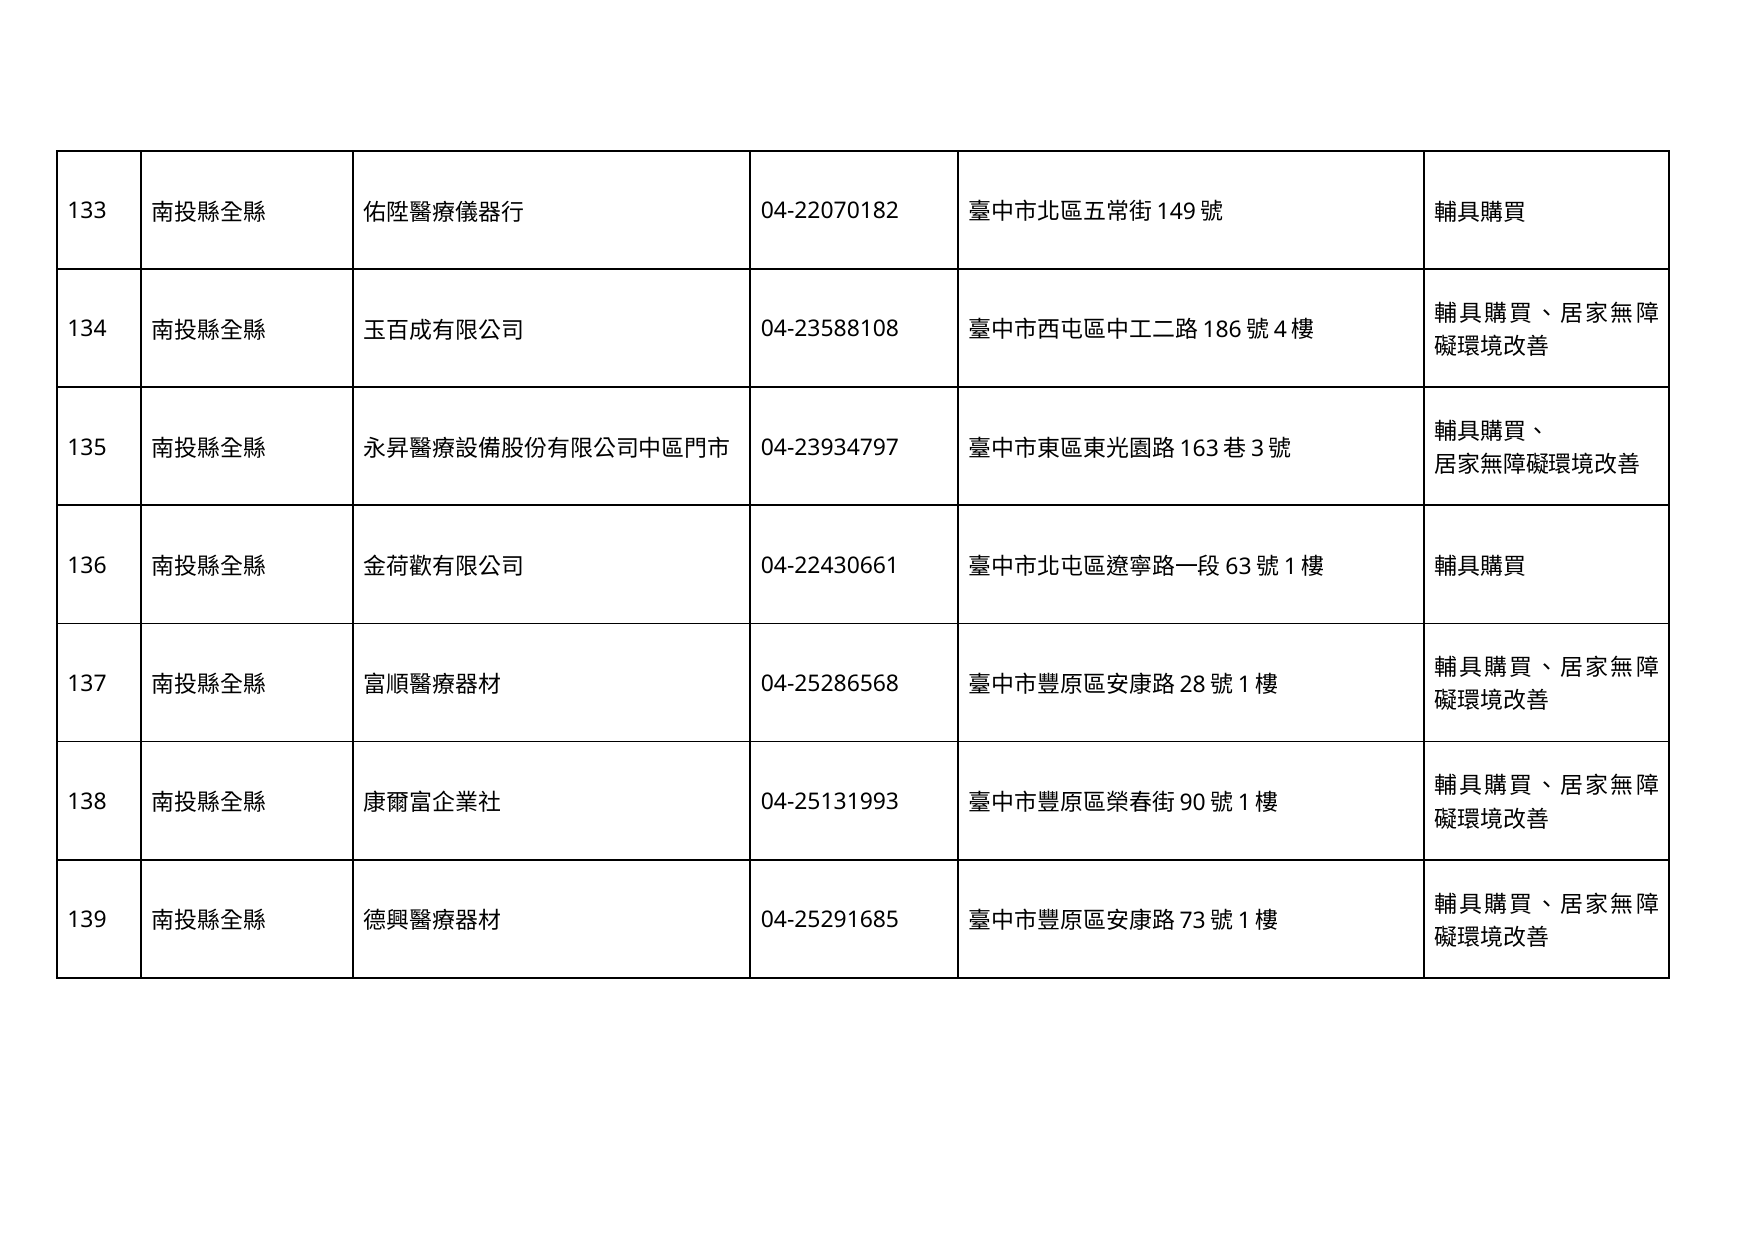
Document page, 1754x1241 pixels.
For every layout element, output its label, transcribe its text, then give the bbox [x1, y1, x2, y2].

table_cell 04-25131993 [751, 742, 957, 859]
table_cell 金荷歡有限公司 [354, 506, 749, 622]
table_cell 南投縣全縣 [142, 742, 352, 859]
table_cell 輔具購買、居家無障礙環境改善 [1425, 742, 1668, 859]
table_cell 輔具購買 [1425, 152, 1668, 268]
table_cell 南投縣全縣 [142, 152, 352, 268]
table_cell 139 [58, 861, 140, 977]
table_cell 南投縣全縣 [142, 270, 352, 386]
table_cell 富順醫療器材 [354, 624, 749, 741]
table_cell 南投縣全縣 [142, 624, 352, 741]
table_cell 04-25286568 [751, 624, 957, 741]
table_cell 南投縣全縣 [142, 506, 352, 622]
table_cell 康爾富企業社 [354, 742, 749, 859]
table_cell 佑陞醫療儀器行 [354, 152, 749, 268]
table_cell 134 [58, 270, 140, 386]
table_cell 04-23588108 [751, 270, 957, 386]
table_cell 臺中市西屯區中工二路186號4樓 [959, 270, 1423, 386]
table_cell 永昇醫療設備股份有限公司中區門市 [354, 388, 749, 504]
table_cell 臺中市北屯區遼寧路一段63號1樓 [959, 506, 1423, 622]
table_cell 臺中市東區東光園路163巷3號 [959, 388, 1423, 504]
table_cell 135 [58, 388, 140, 504]
table_cell 04-22070182 [751, 152, 957, 268]
table_cell 136 [58, 506, 140, 622]
table_cell 04-25291685 [751, 861, 957, 977]
table_cell 133 [58, 152, 140, 268]
table_cell 南投縣全縣 [142, 861, 352, 977]
table_cell 輔具購買、 居家無障礙環境改善 [1425, 388, 1668, 504]
table_cell 輔具購買、居家無障礙環境改善 [1425, 861, 1668, 977]
table_cell 臺中市豐原區榮春街90號1樓 [959, 742, 1423, 859]
table_cell 輔具購買、居家無障礙環境改善 [1425, 270, 1668, 386]
table_cell 臺中市豐原區安康路73號1樓 [959, 861, 1423, 977]
table_cell 輔具購買、居家無障礙環境改善 [1425, 624, 1668, 741]
table_cell 04-22430661 [751, 506, 957, 622]
table_cell 玉百成有限公司 [354, 270, 749, 386]
table_cell 德興醫療器材 [354, 861, 749, 977]
table_cell 臺中市豐原區安康路28號1樓 [959, 624, 1423, 741]
table_cell 臺中市北區五常街149號 [959, 152, 1423, 268]
table_cell 138 [58, 742, 140, 859]
table_cell 南投縣全縣 [142, 388, 352, 504]
table_cell 04-23934797 [751, 388, 957, 504]
table_cell 輔具購買 [1425, 506, 1668, 622]
table_cell 137 [58, 624, 140, 741]
